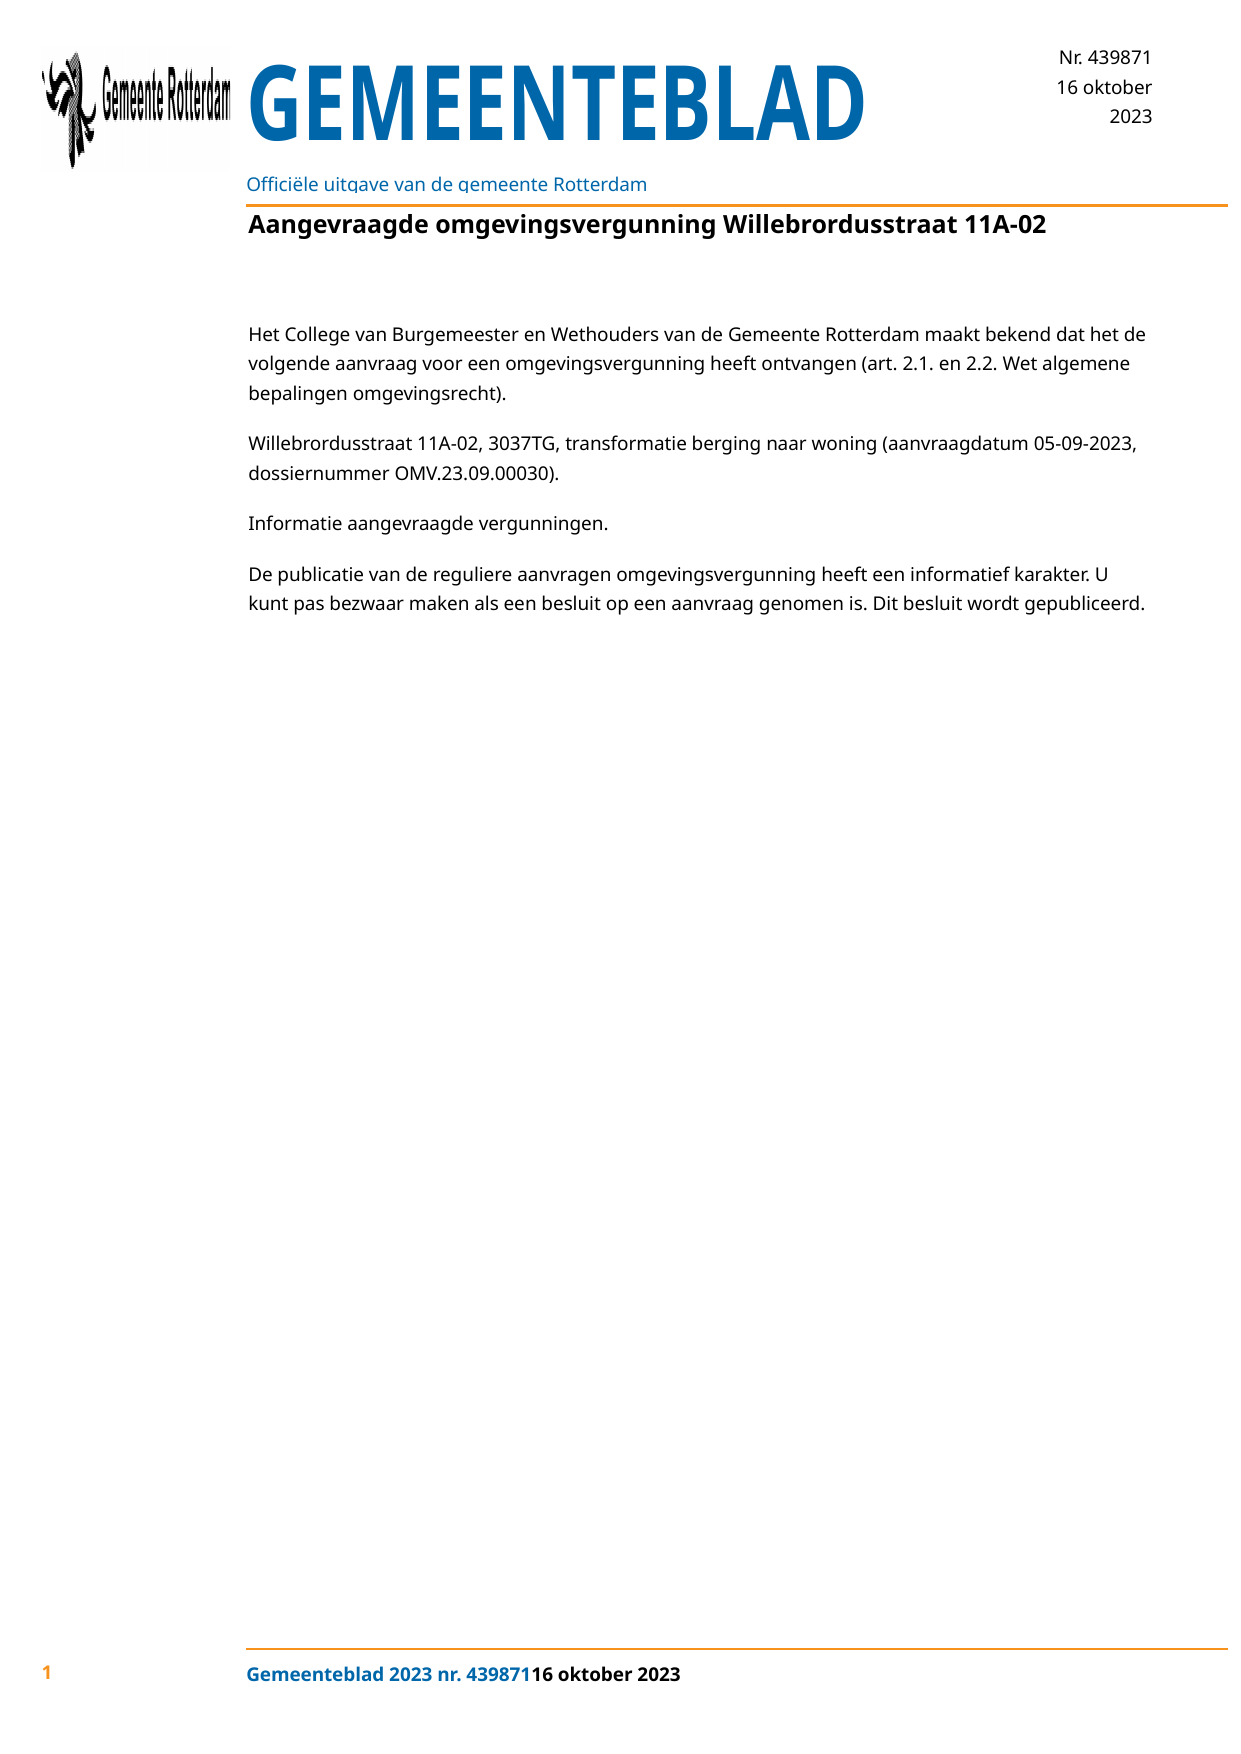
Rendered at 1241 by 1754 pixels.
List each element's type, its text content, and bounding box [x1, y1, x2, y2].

text Informatie aangevraagde vergunningen. [248, 510, 1152, 536]
picture [41, 47, 231, 172]
text Het College van Burgemeester en Wethouders van de Gemeente Rotterdam maakt bekend dat het de volgende aanvraag voor een omgevingsvergunning heeft ontvangen (art. 2.1. en 2.2. Wet algemene bepalingen omgevingsrecht). [248, 321, 1152, 406]
text Willebrordusstraat 11A-02, 3037TG, transformatie berging naar woning (aanvraagdatum 05-09-2023, dossiernummer OMV.23.09.00030). [248, 430, 1152, 486]
text Aangevraagde omgevingsvergunning Willebrordusstraat 11A-02 [248, 207, 1152, 241]
text De publicatie van de reguliere aanvragen omgevingsvergunning heeft een informatief karakter. U kunt pas bezwaar maken als een besluit op een aanvraag genomen is. Dit besluit wordt gepubliceerd. [248, 561, 1152, 616]
